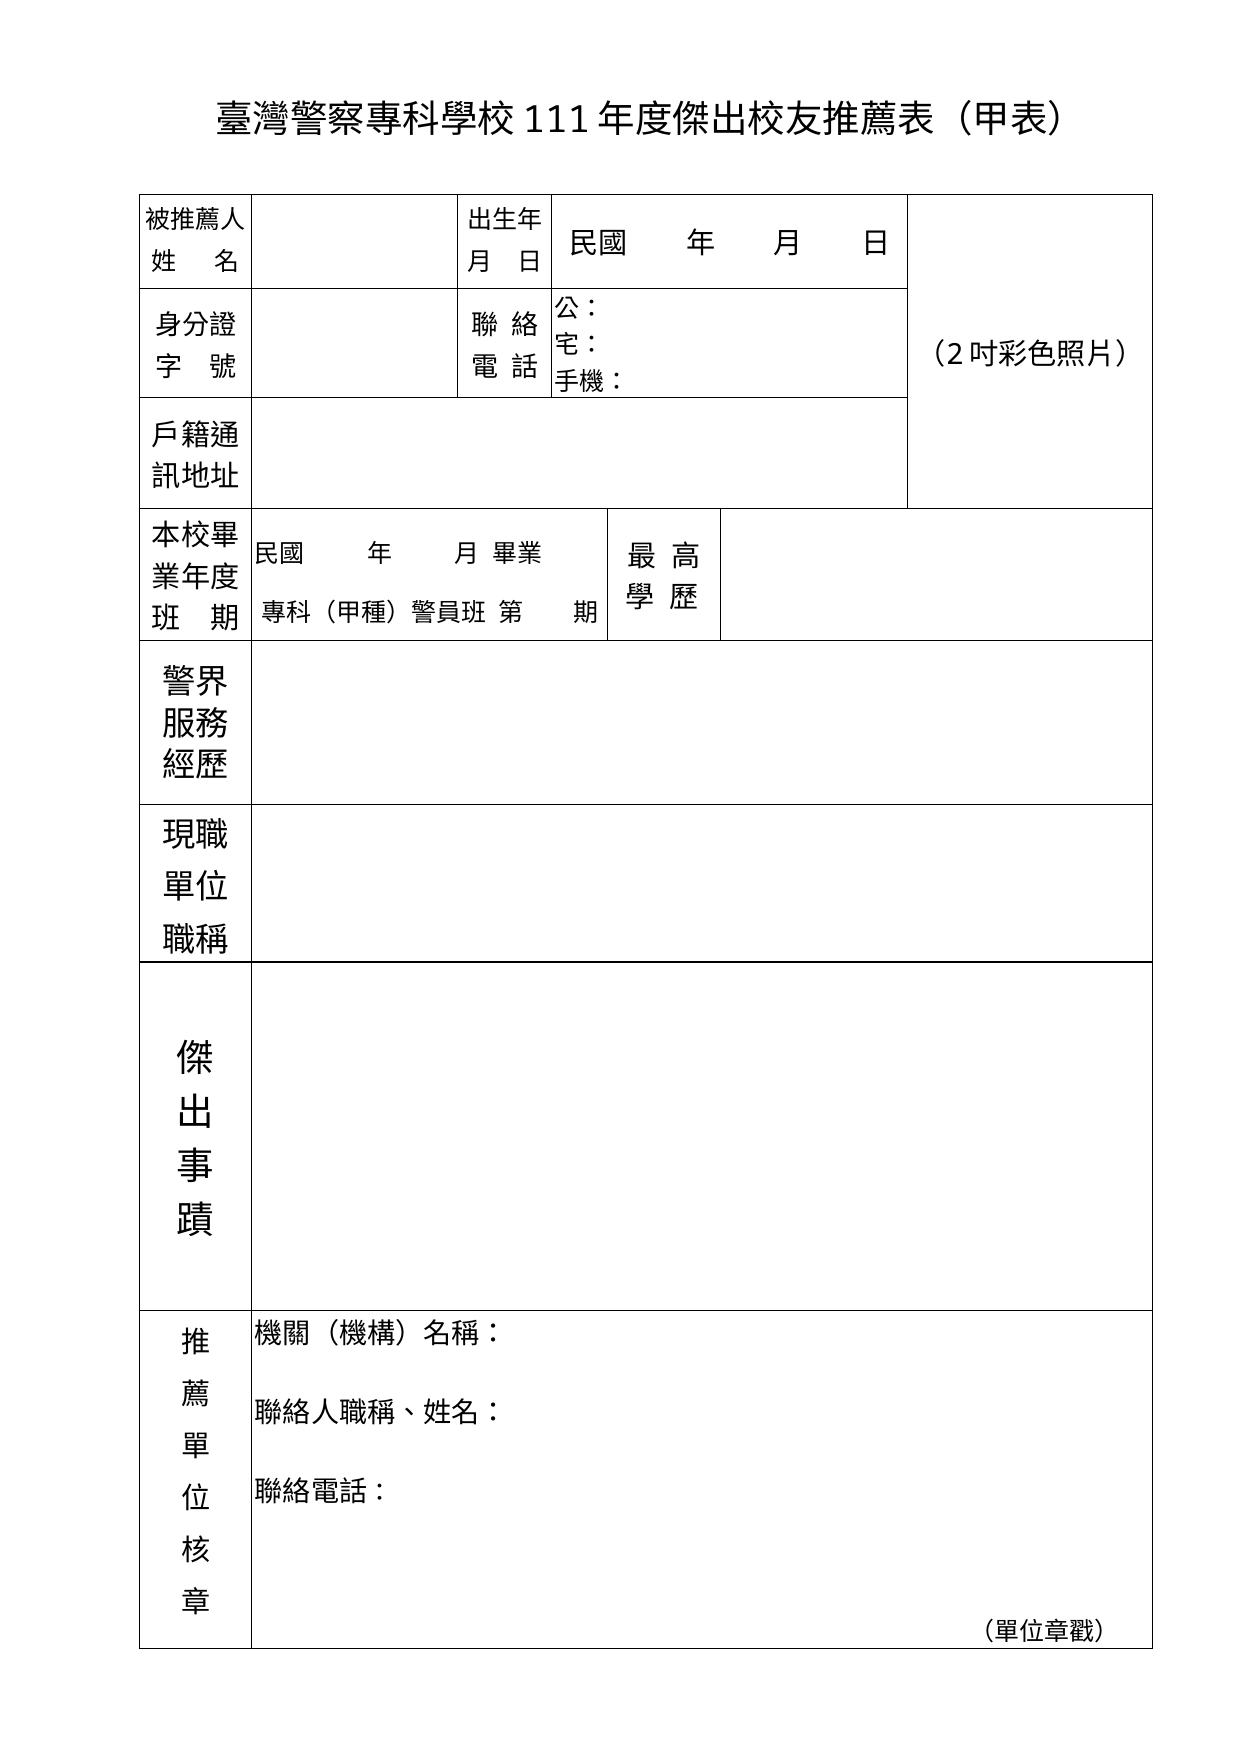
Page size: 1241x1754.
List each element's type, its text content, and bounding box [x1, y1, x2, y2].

table_cell [252, 398, 907, 508]
table_header 民國 年 月 日 [552, 195, 907, 287]
table_cell [252, 963, 1152, 1310]
table_cell 推 薦 單 位 核 章 [140, 1311, 251, 1648]
table_cell [721, 509, 1152, 640]
table_cell [252, 289, 457, 397]
table_cell 戶籍通訊地址 [140, 398, 251, 508]
table_cell 警界 服務 經歷 [140, 641, 251, 804]
text 臺灣警察專科學校111年度傑出校友推薦表（甲表） [177, 89, 1122, 143]
table_cell 傑 出 事 蹟 [140, 963, 251, 1310]
table_cell 民國 年 月 畢業 專科（甲種）警員班 第 期 [252, 509, 607, 640]
table_cell 機關（機構）名稱： 聯絡人職稱、姓名： 聯絡電話： （單位章戳） [252, 1311, 1152, 1648]
table_cell 公： 宅： 手機： [552, 289, 907, 397]
table_cell [252, 641, 1152, 804]
table_cell 身分證 字 號 [140, 289, 251, 397]
table_cell [252, 805, 1152, 961]
table_header [252, 195, 457, 287]
table_cell 本校畢業年度班 期 [140, 509, 251, 640]
table_header （2吋彩色照片） [908, 195, 1152, 508]
table_cell 現職 單位 職稱 [140, 805, 251, 961]
table_header 被推薦人姓 名 [140, 195, 251, 287]
table_cell 最 高 學 歷 [608, 509, 720, 640]
table_cell 聯 絡 電 話 [458, 289, 551, 397]
table_header 出生年 月 日 [458, 195, 551, 287]
